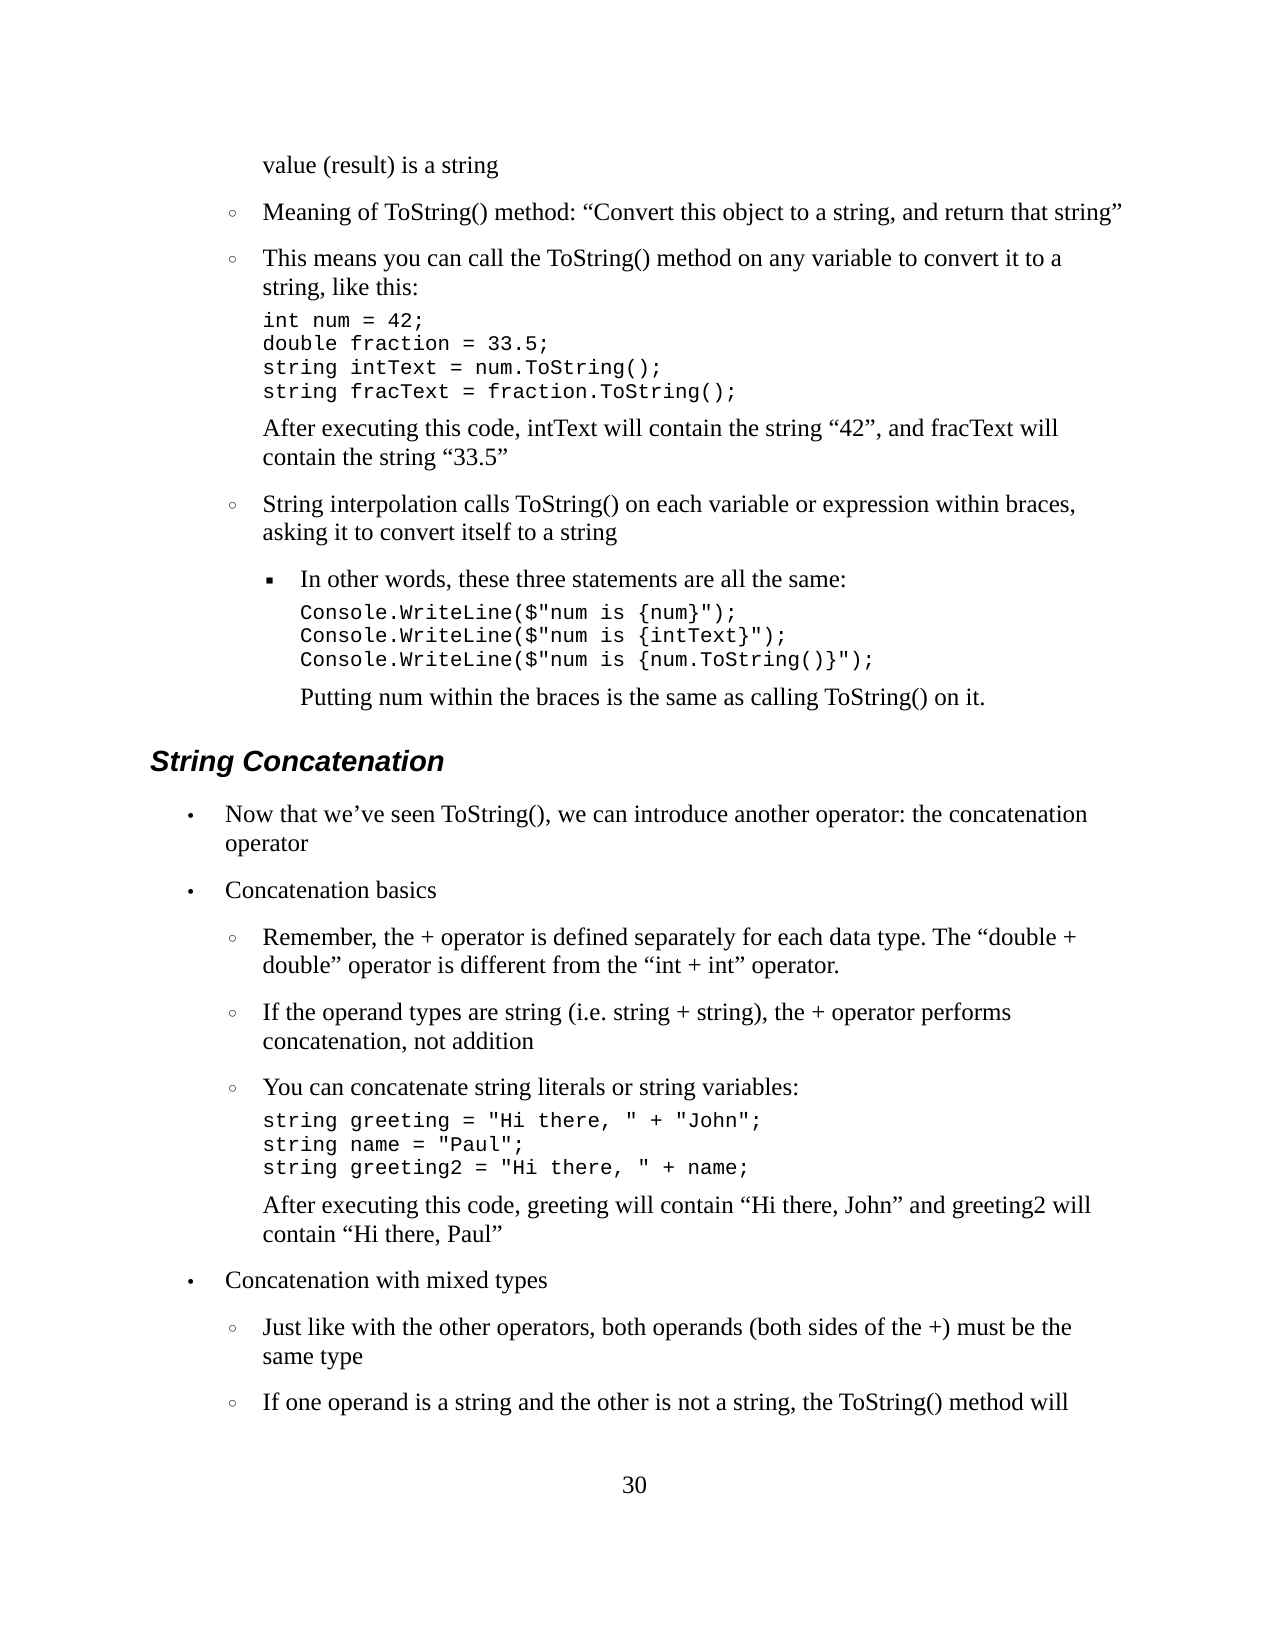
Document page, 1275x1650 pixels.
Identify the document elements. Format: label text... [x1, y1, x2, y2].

list Console.WriteLine($"num is {intText}"); [262, 626, 1125, 649]
list Concatenation basics [187, 875, 1125, 904]
list String interpolation calls ToString() on each variable or expression within braces, asking it to convert itself to a string [225, 489, 1125, 546]
list string name = "Paul"; [225, 1134, 1125, 1157]
list Console.WriteLine($"num is {num.ToString()}"); [262, 649, 1125, 673]
list string greeting2 = "Hi there, " + name; [225, 1157, 1125, 1181]
list You can concatenate string literals or string variables: [225, 1072, 1125, 1101]
list string intText = num.ToString(); [225, 357, 1125, 381]
list Concatenation with mixed types [187, 1265, 1125, 1294]
list value (result) is a string [225, 150, 1125, 179]
list Meaning of ToString() method: “Convert this object to a string, and return that string” [225, 197, 1125, 225]
list string fracText = fraction.ToString(); [225, 381, 1125, 404]
list int num = 42; [225, 310, 1125, 333]
list Just like with the other operators, both operands (both sides of the +) must be the same type [225, 1312, 1125, 1369]
subtitle String Concatenation [150, 744, 1125, 778]
list After executing this code, greeting will contain “Hi there, John” and greeting2 will contain “Hi there, Paul” [225, 1190, 1125, 1247]
list Putting num within the braces is the same as calling ToString() on it. [262, 682, 1125, 711]
list Console.WriteLine($"num is {num}"); [262, 602, 1125, 626]
list string greeting = "Hi there, " + "John"; [225, 1110, 1125, 1134]
list After executing this code, intText will contain the string “42”, and fracText will contain the string “33.5” [225, 413, 1125, 471]
list In other words, these three statements are all the same: [262, 564, 1125, 593]
list double fraction = 33.5; [225, 333, 1125, 357]
list If the operand types are string (i.e. string + string), the + operator performs concatenation, not addition [225, 997, 1125, 1054]
list If one operand is a string and the other is not a string, the ToString() method will [225, 1387, 1125, 1416]
list Remember, the + operator is defined separately for each data type. The “double + double” operator is different from the “int + int” operator. [225, 922, 1125, 979]
list This means you can call the ToString() method on any variable to convert it to a string, like this: [225, 243, 1125, 301]
list Now that we’ve seen ToString(), we can introduce another operator: the concatenation operator [187, 799, 1125, 857]
